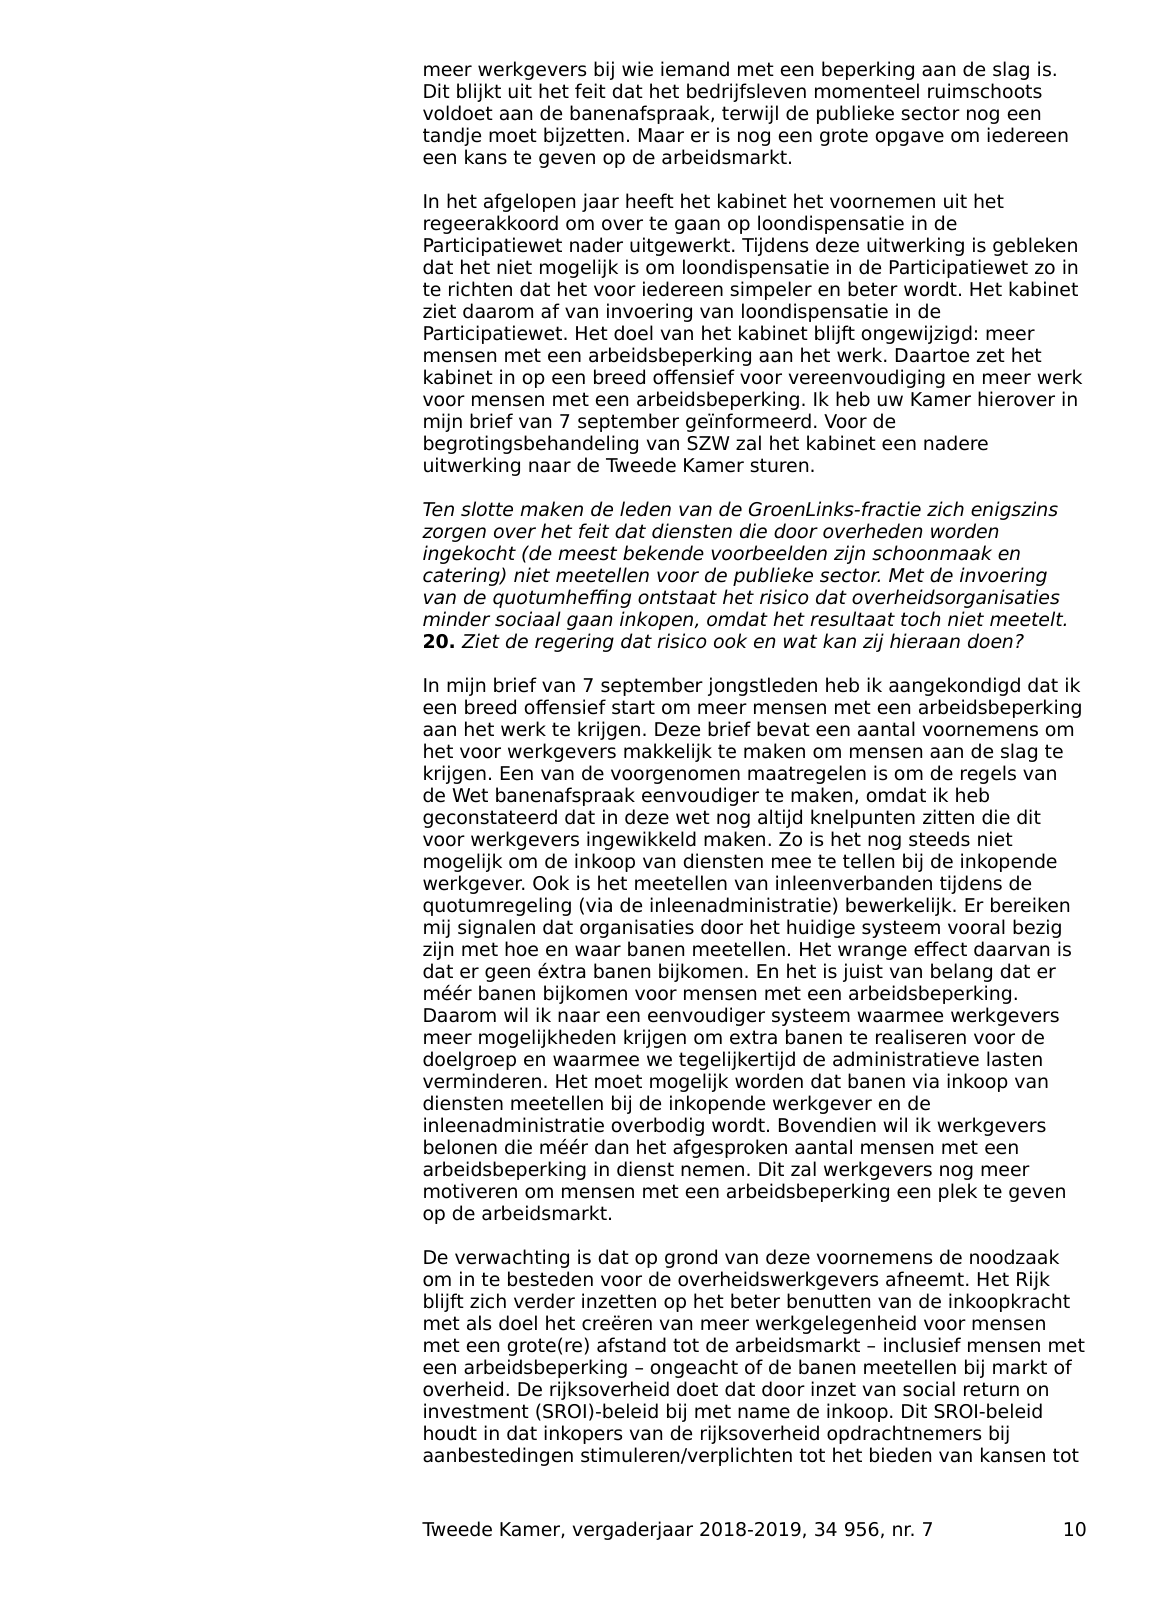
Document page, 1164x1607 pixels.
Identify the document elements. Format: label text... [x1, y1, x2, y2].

text De verwachting is dat op grond van deze voornemens de noodzaak om in te besteden voor de overheidswerkgevers afneemt. Het Rijk blijft zich verder inzetten op het beter benutten van de inkoopkracht met als doel het creëren van meer werkgelegenheid voor mensen met een grote(re) afstand tot de arbeidsmarkt – inclusief mensen met een arbeidsbeperking – ongeacht of de banen meetellen bij markt of overheid. De rijksoverheid doet dat door inzet van social return on investment (SROI)-beleid bij met name de inkoop. Dit SROI-beleid houdt in dat inkopers van de rijksoverheid opdrachtnemers bij aanbestedingen stimuleren/verplichten tot het bieden van kansen tot [422, 1247, 1087, 1467]
text In het afgelopen jaar heeft het kabinet het voornemen uit het regeerakkoord om over te gaan op loondispensatie in de Participatiewet nader uitgewerkt. Tijdens deze uitwerking is gebleken dat het niet mogelijk is om loondispensatie in de Participatiewet zo in te richten dat het voor iedereen simpeler en beter wordt. Het kabinet ziet daarom af van invoering van loondispensatie in de Participatiewet. Het doel van het kabinet blijft ongewijzigd: meer mensen met een arbeidsbeperking aan het werk. Daartoe zet het kabinet in op een breed offensief voor vereenvoudiging en meer werk voor mensen met een arbeidsbeperking. Ik heb uw Kamer hierover in mijn brief van 7 september geïnformeerd. Voor de begrotingsbehandeling van SZW zal het kabinet een nadere uitwerking naar de Tweede Kamer sturen. [422, 191, 1087, 477]
text meer werkgevers bij wie iemand met een beperking aan de slag is. Dit blijkt uit het feit dat het bedrijfsleven momenteel ruimschoots voldoet aan de banenafspraak, terwijl de publieke sector nog een tandje moet bijzetten. Maar er is nog een grote opgave om iedereen een kans te geven op de arbeidsmarkt. [422, 59, 1087, 169]
text In mijn brief van 7 september jongstleden heb ik aangekondigd dat ik een breed offensief start om meer mensen met een arbeidsbeperking aan het werk te krijgen. Deze brief bevat een aantal voornemens om het voor werkgevers makkelijk te maken om mensen aan de slag te krijgen. Een van de voorgenomen maatregelen is om de regels van de Wet banenafspraak eenvoudiger te maken, omdat ik heb geconstateerd dat in deze wet nog altijd knelpunten zitten die dit voor werkgevers ingewikkeld maken. Zo is het nog steeds niet mogelijk om de inkoop van diensten mee te tellen bij de inkopende werkgever. Ook is het meetellen van inleenverbanden tijdens de quotumregeling (via de inleenadministratie) bewerkelijk. Er bereiken mij signalen dat organisaties door het huidige systeem vooral bezig zijn met hoe en waar banen meetellen. Het wrange effect daarvan is dat er geen éxtra banen bijkomen. En het is juist van belang dat er méér banen bijkomen voor mensen met een arbeidsbeperking. Daarom wil ik naar een eenvoudiger systeem waarmee werkgevers meer mogelijkheden krijgen om extra banen te realiseren voor de doelgroep en waarmee we tegelijkertijd de administratieve lasten verminderen. Het moet mogelijk worden dat banen via inkoop van diensten meetellen bij de inkopende werkgever en de inleenadministratie overbodig wordt. Bovendien wil ik werkgevers belonen die méér dan het afgesproken aantal mensen met een arbeidsbeperking in dienst nemen. Dit zal werkgevers nog meer motiveren om mensen met een arbeidsbeperking een plek te geven op de arbeidsmarkt. [422, 675, 1087, 1224]
text 20. Ziet de regering dat risico ook en wat kan zij hieraan doen? [422, 631, 1087, 653]
text Ten slotte maken de leden van de GroenLinks-fractie zich enigszins zorgen over het feit dat diensten die door overheden worden ingekocht (de meest bekende voorbeelden zijn schoonmaak en catering) niet meetellen voor de publieke sector. Met de invoering van de quotumheffing ontstaat het risico dat overheidsorganisaties minder sociaal gaan inkopen, omdat het resultaat toch niet meetelt. [422, 499, 1087, 631]
